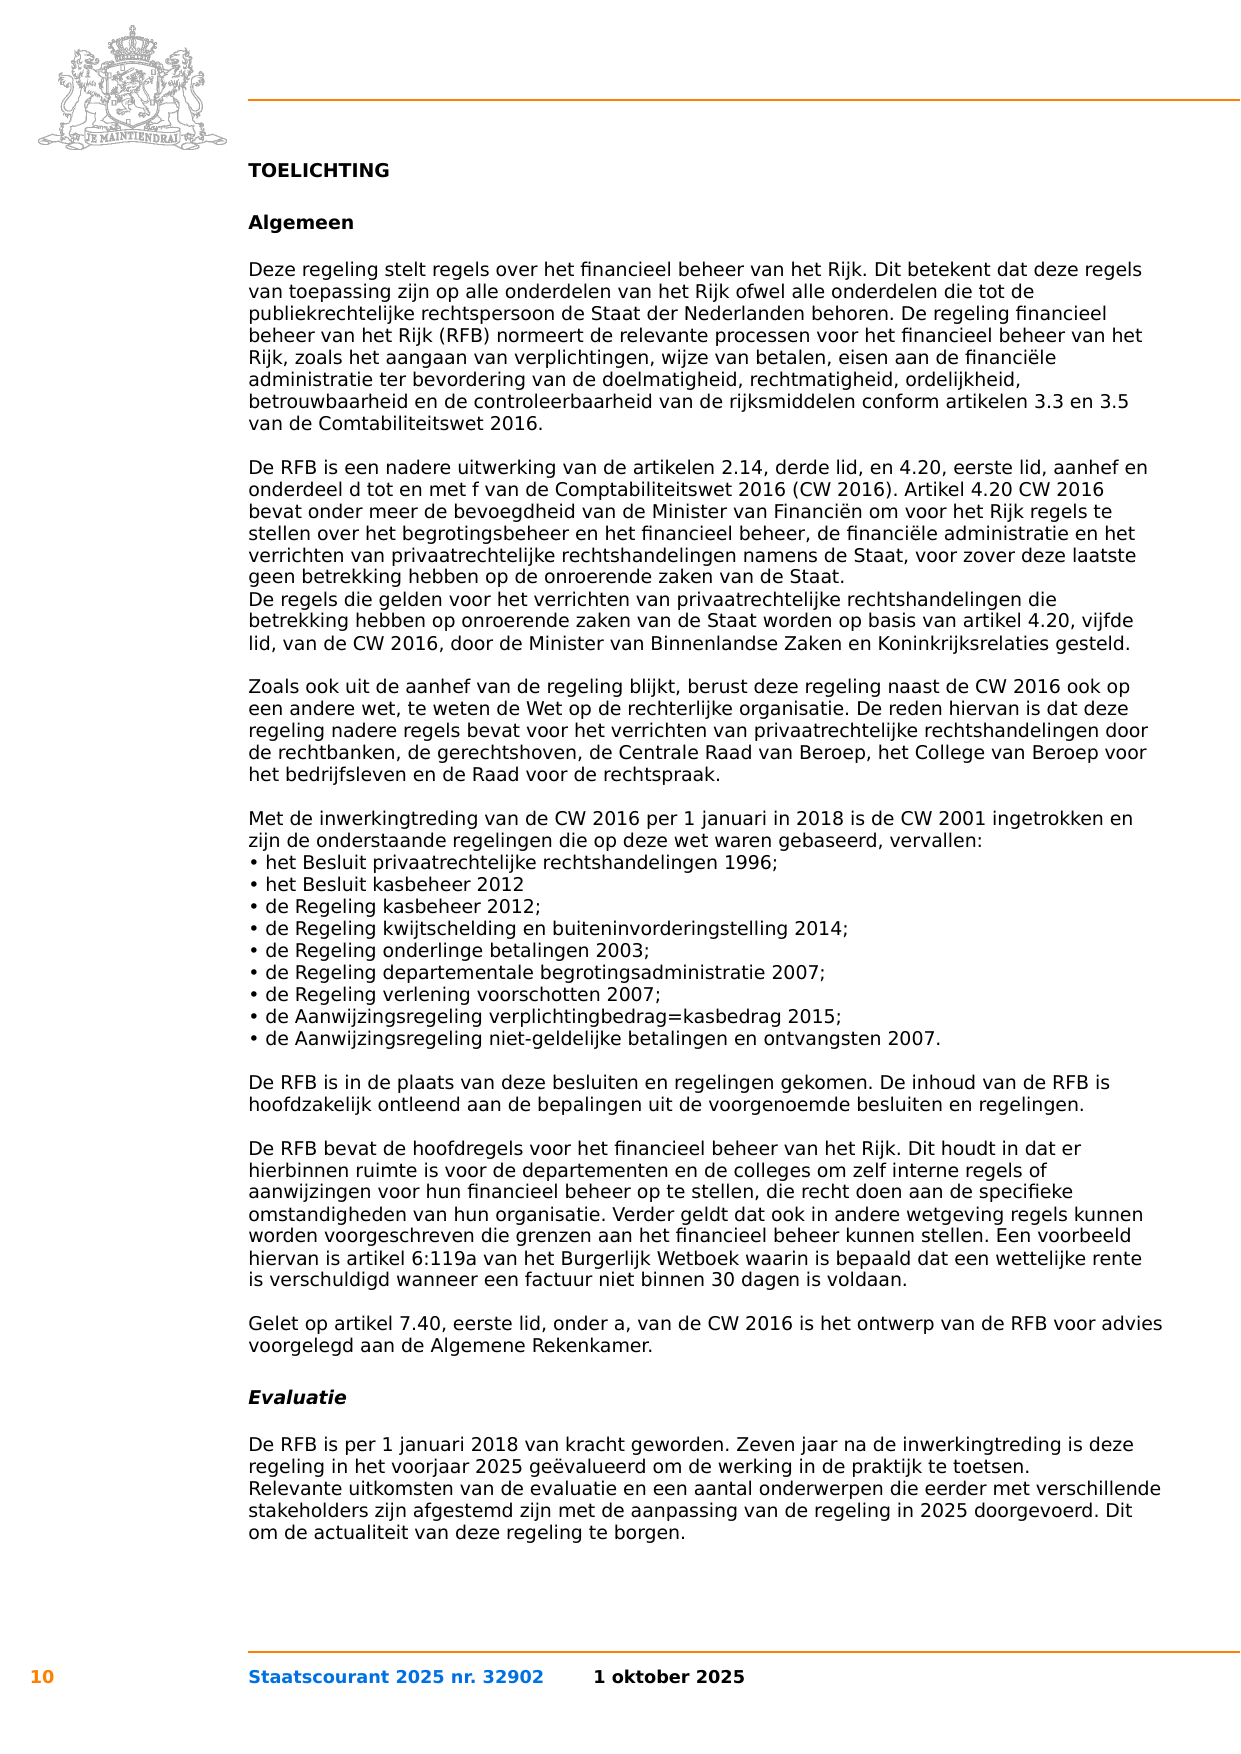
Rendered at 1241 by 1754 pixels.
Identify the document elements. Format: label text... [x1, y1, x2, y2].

text Deze regeling stelt regels over het financieel beheer van het Rijk. Dit betekent dat deze regels van toepassing zijn op alle onderdelen van het Rijk ofwel alle onderdelen die tot de publiekrechtelijke rechtspersoon de Staat der Nederlanden behoren. De regeling financieel beheer van het Rijk (RFB) normeert de relevante processen voor het financieel beheer van het Rijk, zoals het aangaan van verplichtingen, wijze van betalen, eisen aan de financiële administratie ter bevordering van de doelmatigheid, rechtmatigheid, ordelijkheid, betrouwbaarheid en de controleerbaarheid van de rijksmiddelen conform artikelen 3.3 en 3.5 van de Comtabiliteitswet 2016. [248, 259, 1163, 435]
text • het Besluit kasbeheer 2012 [248, 874, 1163, 896]
text Relevante uitkomsten van de evaluatie en een aantal onderwerpen die eerder met verschillende stakeholders zijn afgestemd zijn met de aanpassing van de regeling in 2025 doorgevoerd. Dit om de actualiteit van deze regeling te borgen. [248, 1478, 1163, 1544]
text • de Regeling kwijtschelding en buiteninvorderingstelling 2014; [248, 918, 1163, 940]
text De regels die gelden voor het verrichten van privaatrechtelijke rechtshandelingen die betrekking hebben op onroerende zaken van de Staat worden op basis van artikel 4.20, vijfde lid, van de CW 2016, door de Minister van Binnenlandse Zaken en Koninkrijksrelaties gesteld. [248, 588, 1163, 654]
text • de Regeling onderlinge betalingen 2003; [248, 940, 1163, 962]
text • de Regeling verlening voorschotten 2007; [248, 984, 1163, 1006]
text • het Besluit privaatrechtelijke rechtshandelingen 1996; [248, 852, 1163, 874]
text Zoals ook uit de aanhef van de regeling blijkt, berust deze regeling naast de CW 2016 ook op een andere wet, te weten de Wet op de rechterlijke organisatie. De reden hiervan is dat deze regeling nadere regels bevat voor het verrichten van privaatrechtelijke rechtshandelingen door de rechtbanken, de gerechtshoven, de Centrale Raad van Beroep, het College van Beroep voor het bedrijfsleven en de Raad voor de rechtspraak. [248, 676, 1163, 786]
subtitle TOELICHTING [248, 160, 1163, 182]
text Gelet op artikel 7.40, eerste lid, onder a, van de CW 2016 is het ontwerp van de RFB voor advies voorgelegd aan de Algemene Rekenkamer. [248, 1313, 1163, 1357]
subtitle Evaluatie [248, 1387, 1163, 1409]
text De RFB is per 1 januari 2018 van kracht geworden. Zeven jaar na de inwerkingtreding is deze regeling in het voorjaar 2025 geëvalueerd om de werking in de praktijk te toetsen. [248, 1434, 1163, 1478]
text De RFB is een nadere uitwerking van de artikelen 2.14, derde lid, en 4.20, eerste lid, aanhef en onderdeel d tot en met f van de Comptabiliteitswet 2016 (CW 2016). Artikel 4.20 CW 2016 bevat onder meer de bevoegdheid van de Minister van Financiën om voor het Rijk regels te stellen over het begrotingsbeheer en het financieel beheer, de financiële administratie en het verrichten van privaatrechtelijke rechtshandelingen namens de Staat, voor zover deze laatste geen betrekking hebben op de onroerende zaken van de Staat. [248, 457, 1163, 588]
text • de Aanwijzingsregeling verplichtingbedrag=kasbedrag 2015; [248, 1006, 1163, 1028]
subtitle Algemeen [248, 212, 1163, 234]
text • de Aanwijzingsregeling niet-geldelijke betalingen en ontvangsten 2007. [248, 1028, 1163, 1050]
text De RFB is in de plaats van deze besluiten en regelingen gekomen. De inhoud van de RFB is hoofdzakelijk ontleend aan de bepalingen uit de voorgenoemde besluiten en regelingen. [248, 1072, 1163, 1116]
text • de Regeling departementale begrotingsadministratie 2007; [248, 962, 1163, 984]
picture [38, 25, 227, 150]
text Met de inwerkingtreding van de CW 2016 per 1 januari in 2018 is de CW 2001 ingetrokken en zijn de onderstaande regelingen die op deze wet waren gebaseerd, vervallen: [248, 808, 1163, 852]
text • de Regeling kasbeheer 2012; [248, 896, 1163, 918]
text De RFB bevat de hoofdregels voor het financieel beheer van het Rijk. Dit houdt in dat er hierbinnen ruimte is voor de departementen en de colleges om zelf interne regels of aanwijzingen voor hun financieel beheer op te stellen, die recht doen aan de specifieke omstandigheden van hun organisatie. Verder geldt dat ook in andere wetgeving regels kunnen worden voorgeschreven die grenzen aan het financieel beheer kunnen stellen. Een voorbeeld hiervan is artikel 6:119a van het Burgerlijk Wetboek waarin is bepaald dat een wettelijke rente is verschuldigd wanneer een factuur niet binnen 30 dagen is voldaan. [248, 1137, 1163, 1291]
